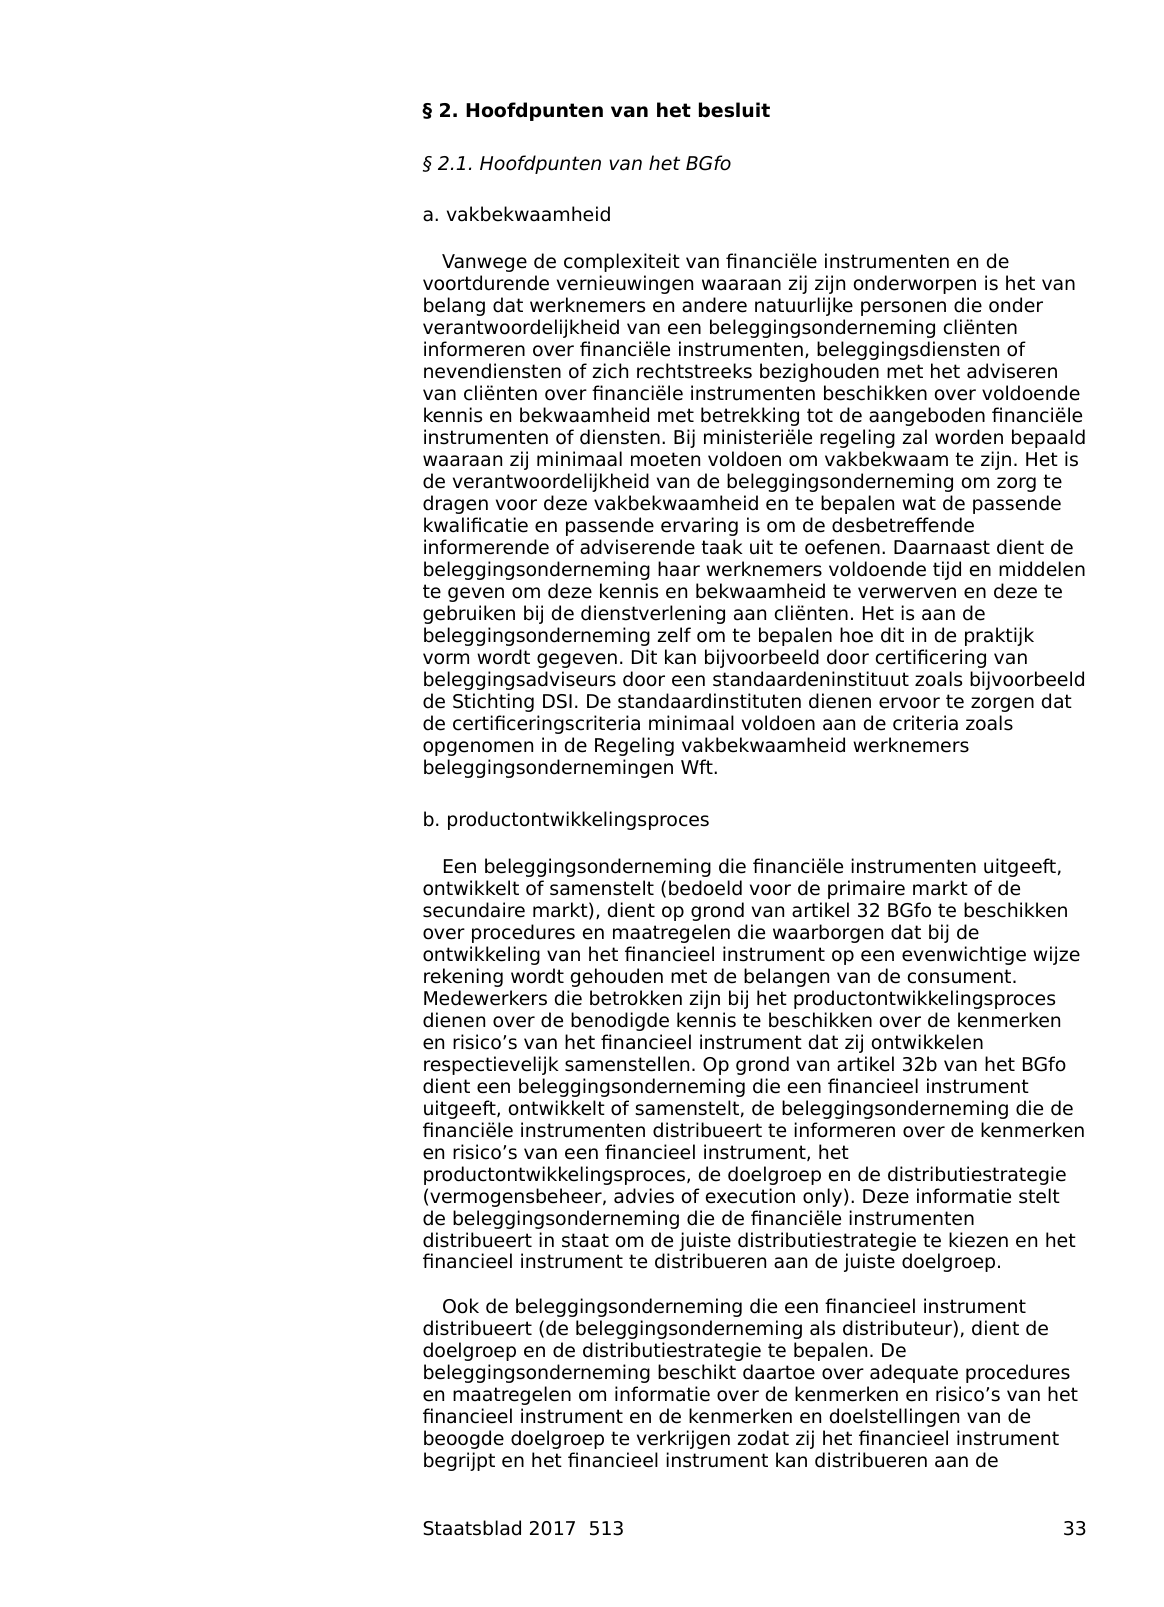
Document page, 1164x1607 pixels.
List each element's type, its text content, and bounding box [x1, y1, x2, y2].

text Een beleggingsonderneming die financiële instrumenten uitgeeft, ontwikkelt of samenstelt (bedoeld voor de primaire markt of de secundaire markt), dient op grond van artikel 32 BGfo te beschikken over procedures en maatregelen die waarborgen dat bij de ontwikkeling van het financieel instrument op een evenwichtige wijze rekening wordt gehouden met de belangen van de consument. Medewerkers die betrokken zijn bij het productontwikkelingsproces dienen over de benodigde kennis te beschikken over de kenmerken en risico’s van het financieel instrument dat zij ontwikkelen respectievelijk samenstellen. Op grond van artikel 32b van het BGfo dient een beleggingsonderneming die een financieel instrument uitgeeft, ontwikkelt of samenstelt, de beleggingsonderneming die de financiële instrumenten distribueert te informeren over de kenmerken en risico’s van een financieel instrument, het productontwikkelingsproces, de doelgroep en de distributiestrategie (vermogensbeheer, advies of execution only). Deze informatie stelt de beleggingsonderneming die de financiële instrumenten distribueert in staat om de juiste distributiestrategie te kiezen en het financieel instrument te distribueren aan de juiste doelgroep. [422, 856, 1087, 1273]
text Vanwege de complexiteit van financiële instrumenten en de voortdurende vernieuwingen waaraan zij zijn onderworpen is het van belang dat werknemers en andere natuurlijke personen die onder verantwoordelijkheid van een beleggingsonderneming cliënten informeren over financiële instrumenten, beleggingsdiensten of nevendiensten of zich rechtstreeks bezighouden met het adviseren van cliënten over financiële instrumenten beschikken over voldoende kennis en bekwaamheid met betrekking tot de aangeboden financiële instrumenten of diensten. Bij ministeriële regeling zal worden bepaald waaraan zij minimaal moeten voldoen om vakbekwaam te zijn. Het is de verantwoordelijkheid van de beleggingsonderneming om zorg te dragen voor deze vakbekwaamheid en te bepalen wat de passende kwalificatie en passende ervaring is om de desbetreffende informerende of adviserende taak uit te oefenen. Daarnaast dient de beleggingsonderneming haar werknemers voldoende tijd en middelen te geven om deze kennis en bekwaamheid te verwerven en deze te gebruiken bij de dienstverlening aan cliënten. Het is aan de beleggingsonderneming zelf om te bepalen hoe dit in de praktijk vorm wordt gegeven. Dit kan bijvoorbeeld door certificering van beleggingsadviseurs door een standaardeninstituut zoals bijvoorbeeld de Stichting DSI. De standaardinstituten dienen ervoor te zorgen dat de certificeringscriteria minimaal voldoen aan de criteria zoals opgenomen in de Regeling vakbekwaamheid werknemers beleggingsondernemingen Wft. [422, 251, 1087, 779]
subtitle a. vakbekwaamheid [422, 204, 1087, 226]
subtitle § 2.1. Hoofdpunten van het BGfo [422, 152, 1087, 174]
subtitle § 2. Hoofdpunten van het besluit [422, 100, 1087, 122]
text Ook de beleggingsonderneming die een financieel instrument distribueert (de beleggingsonderneming als distributeur), dient de doelgroep en de distributiestrategie te bepalen. De beleggingsonderneming beschikt daartoe over adequate procedures en maatregelen om informatie over de kenmerken en risico’s van het financieel instrument en de kenmerken en doelstellingen van de beoogde doelgroep te verkrijgen zodat zij het financieel instrument begrijpt en het financieel instrument kan distribueren aan de [422, 1296, 1087, 1471]
subtitle b. productontwikkelingsproces [422, 809, 1087, 831]
